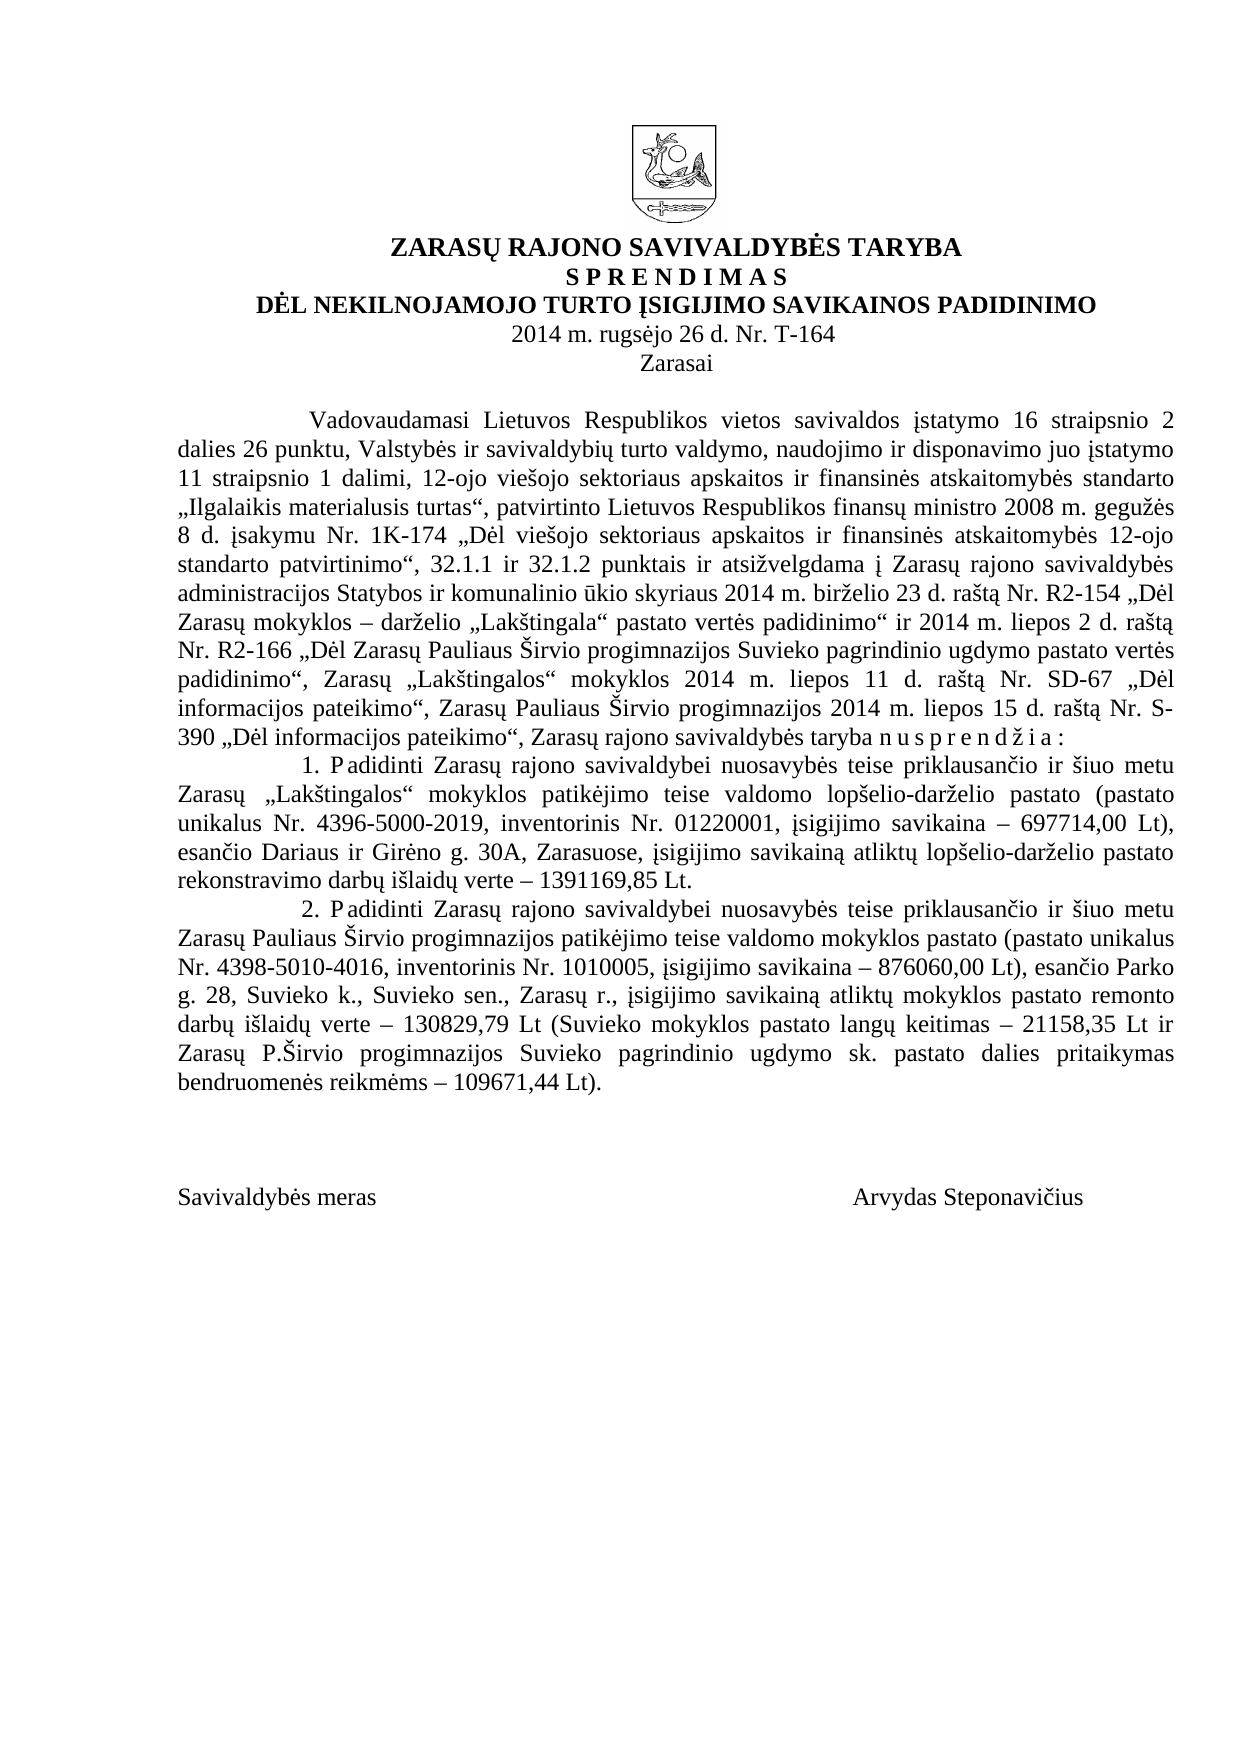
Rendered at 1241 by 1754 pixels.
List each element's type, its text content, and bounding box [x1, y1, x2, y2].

text S P R E N D I M A S [177, 262, 1175, 291]
text Zarasai [177, 348, 1175, 377]
text Vadovaudamasi Lietuvos Respublikos vietos savivaldos įstatymo 16 straipsnio 2 dalies 26 punktu, Valstybės ir savivaldybių turto valdymo, naudojimo ir disponavimo juo įstatymo 11 straipsnio 1 dalimi, 12-ojo viešojo sektoriaus apskaitos ir finansinės atskaitomybės standarto „Ilgalaikis materialusis turtas“, patvirtinto Lietuvos Respublikos finansų ministro 2008 m. gegužės 8 d. įsakymu Nr. 1K-174 „Dėl viešojo sektoriaus apskaitos ir finansinės atskaitomybės 12-ojo standarto patvirtinimo“, 32.1.1 ir 32.1.2 punktais ir atsižvelgdama į Zarasų rajono savivaldybės administracijos Statybos ir komunalinio ūkio skyriaus 2014 m. birželio 23 d. raštą Nr. R2-154 „Dėl Zarasų mokyklos – darželio „Lakštingala“ pastato vertės padidinimo“ ir 2014 m. liepos 2 d. raštą Nr. R2-166 „Dėl Zarasų Pauliaus Širvio progimnazijos Suvieko pagrindinio ugdymo pastato vertės padidinimo“, Zarasų „Lakštingalos“ mokyklos 2014 m. liepos 11 d. raštą Nr. SD-67 „Dėl informacijos pateikimo“, Zarasų Pauliaus Širvio progimnazijos 2014 m. liepos 15 d. raštą Nr. S-390 „Dėl informacijos pateikimo“, Zarasų rajono savivaldybės taryba nusprendžia: [177, 406, 1175, 751]
text 2. Padidinti Zarasų rajono savivaldybei nuosavybės teise priklausančio ir šiuo metu Zarasų Pauliaus Širvio progimnazijos patikėjimo teise valdomo mokyklos pastato (pastato unikalus Nr. 4398-5010-4016, inventorinis Nr. 1010005, įsigijimo savikaina – 876060,00 Lt), esančio Parko g. 28, Suvieko k., Suvieko sen., Zarasų r., įsigijimo savikainą atliktų mokyklos pastato remonto darbų išlaidų verte – 130829,79 Lt (Suvieko mokyklos pastato langų keitimas – 21158,35 Lt ir Zarasų P.Širvio progimnazijos Suvieko pagrindinio ugdymo sk. pastato dalies pritaikymas bendruomenės reikmėms – 109671,44 Lt). [177, 894, 1175, 1096]
text DĖL NEKILNOJAMOJO TURTO ĮSIGIJIMO SAVIKAINOS padidinimo [177, 291, 1175, 319]
text Zarasų rajono savivaldybės TARYBA [177, 231, 1175, 262]
text 2014 m. rugsėjo 26 d. Nr. T-164 [177, 319, 1175, 348]
text 1. Padidinti Zarasų rajono savivaldybei nuosavybės teise priklausančio ir šiuo metu Zarasų „Lakštingalos“ mokyklos patikėjimo teise valdomo lopšelio-darželio pastato (pastato unikalus Nr. 4396-5000-2019, inventorinis Nr. 01220001, įsigijimo savikaina – 697714,00 Lt), esančio Dariaus ir Girėno g. 30A, Zarasuose, įsigijimo savikainą atliktų lopšelio-darželio pastato rekonstravimo darbų išlaidų verte – 1391169,85 Lt. [177, 751, 1175, 894]
text Savivaldybės meras Arvydas Steponavičius [177, 1182, 1175, 1211]
